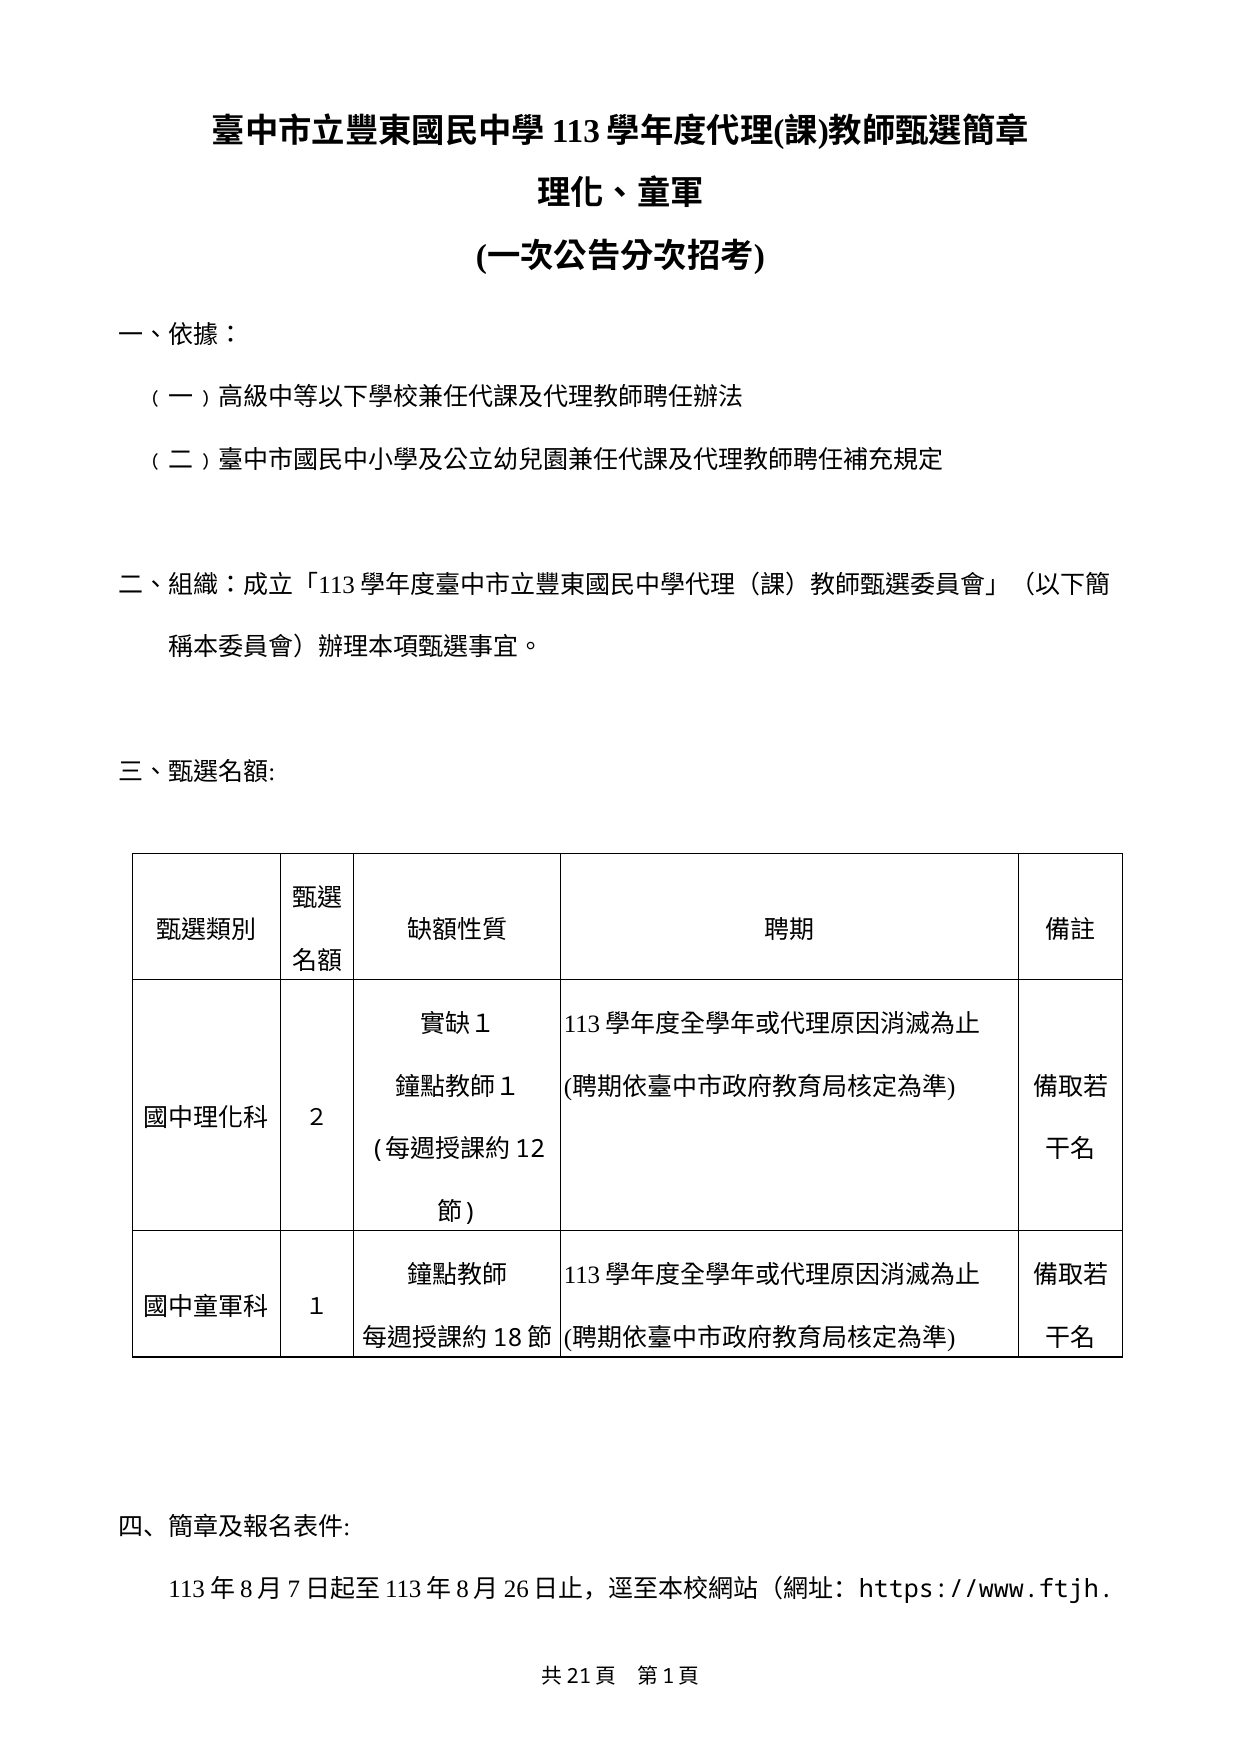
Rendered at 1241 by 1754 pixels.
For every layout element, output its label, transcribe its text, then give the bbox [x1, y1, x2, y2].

table_cell 鐘點教師 每週授課約18節 [354, 1231, 560, 1356]
text ﹙二﹚臺中市國民中小學及公立幼兒園兼任代課及代理教師聘任補充規定 [143, 416, 1122, 478]
table_cell 國中理化科 [133, 980, 280, 1230]
text 三、甄選名額: [118, 728, 1122, 791]
table_header 備註 [1019, 854, 1122, 979]
table_cell 113學年度全學年或代理原因消滅為止 (聘期依臺中市政府教育局核定為準) [561, 1231, 1018, 1356]
table_cell 備取若干名 [1019, 1231, 1122, 1356]
table_header 缺額性質 [354, 854, 560, 979]
table_cell 113學年度全學年或代理原因消滅為止 (聘期依臺中市政府教育局核定為準) [561, 980, 1018, 1230]
table_cell １ [281, 1231, 353, 1356]
text (一次公告分次招考) [118, 211, 1122, 273]
table_cell 實缺１ 鐘點教師１ (每週授課約12節) [354, 980, 560, 1230]
text ﹙一﹚高級中等以下學校兼任代課及代理教師聘任辦法 [143, 353, 1122, 416]
table_cell ２ [281, 980, 353, 1230]
text 理化、童軍 [118, 148, 1122, 211]
table_header 甄選類別 [133, 854, 280, 979]
text 二、組織：成立「113學年度臺中市立豐東國民中學代理（課）教師甄選委員會」（以下簡稱本委員會）辦理本項甄選事宜。 [118, 541, 1122, 666]
table_header 聘期 [561, 854, 1018, 979]
table_cell 備取若干名 [1019, 980, 1122, 1230]
text 臺中市立豐東國民中學113學年度代理(課)教師甄選簡章 [118, 86, 1122, 148]
text 一、依據： [118, 291, 1122, 353]
text 四、簡章及報名表件: 113年8月7日起至113年8月26日止，逕至本校網站（網址：https://www.ftjh. [118, 1482, 1122, 1607]
table_cell 國中童軍科 [133, 1231, 280, 1356]
table_header 甄選名額 [281, 854, 353, 979]
